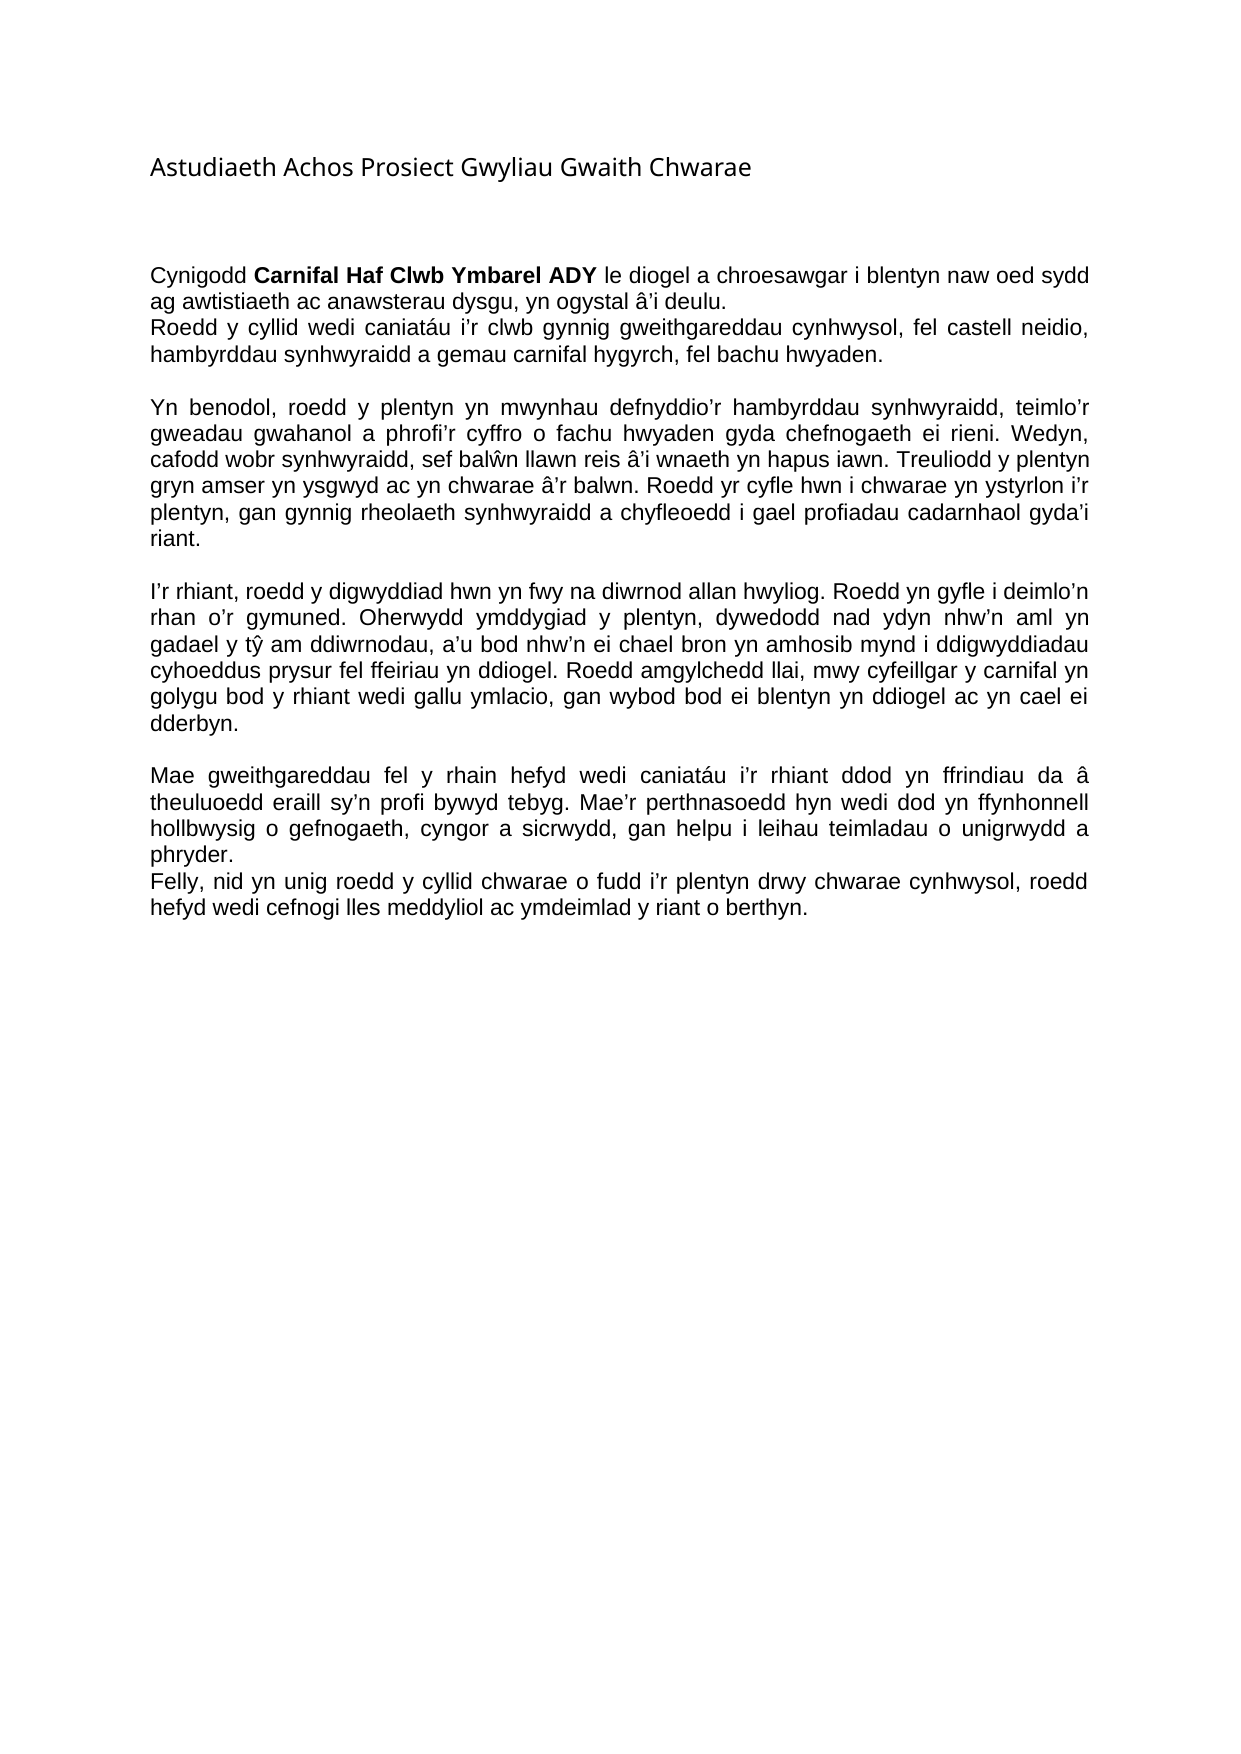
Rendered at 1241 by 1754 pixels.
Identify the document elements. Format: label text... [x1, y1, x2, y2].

text Mae gweithgareddau fel y rhain hefyd wedi caniatáu i’r rhiant ddod yn ffrindiau da â theuluoedd eraill sy’n profi bywyd tebyg. Mae’r perthnasoedd hyn wedi dod yn ffynhonnell hollbwysig o gefnogaeth, cyngor a sicrwydd, gan helpu i leihau teimladau o unigrwydd a phryder. [150, 762, 1090, 868]
text Roedd y cyllid wedi caniatáu i’r clwb gynnig gweithgareddau cynhwysol, fel castell neidio, hambyrddau synhwyraidd a gemau carnifal hygyrch, fel bachu hwyaden. [150, 314, 1090, 367]
text I’r rhiant, roedd y digwyddiad hwn yn fwy na diwrnod allan hwyliog. Roedd yn gyfle i deimlo’n rhan o’r gymuned. Oherwydd ymddygiad y plentyn, dywedodd nad ydyn nhw’n aml yn gadael y tŷ am ddiwrnodau, a’u bod nhw’n ei chael bron yn amhosib mynd i ddigwyddiadau cyhoeddus prysur fel ffeiriau yn ddiogel. Roedd amgylchedd llai, mwy cyfeillgar y carnifal yn golygu bod y rhiant wedi gallu ymlacio, gan wybod bod ei blentyn yn ddiogel ac yn cael ei dderbyn. [150, 578, 1090, 736]
text Felly, nid yn unig roedd y cyllid chwarae o fudd i’r plentyn drwy chwarae cynhwysol, roedd hefyd wedi cefnogi lles meddyliol ac ymdeimlad y riant o berthyn. [150, 868, 1090, 921]
text Yn benodol, roedd y plentyn yn mwynhau defnyddio’r hambyrddau synhwyraidd, teimlo’r gweadau gwahanol a phrofi’r cyffro o fachu hwyaden gyda chefnogaeth ei rieni. Wedyn, cafodd wobr synhwyraidd, sef balŵn llawn reis â’i wnaeth yn hapus iawn. Treuliodd y plentyn gryn amser yn ysgwyd ac yn chwarae â’r balwn. Roedd yr cyfle hwn i chwarae yn ystyrlon i’r plentyn, gan gynnig rheolaeth synhwyraidd a chyfleoedd i gael profiadau cadarnhaol gyda’i riant. [150, 393, 1090, 552]
text Astudiaeth Achos Prosiect Gwyliau Gwaith Chwarae [150, 150, 1090, 184]
text Cynigodd Carnifal Haf Clwb Ymbarel ADY le diogel a chroesawgar i blentyn naw oed sydd ag awtistiaeth ac anawsterau dysgu, yn ogystal â’i deulu. [150, 262, 1090, 314]
